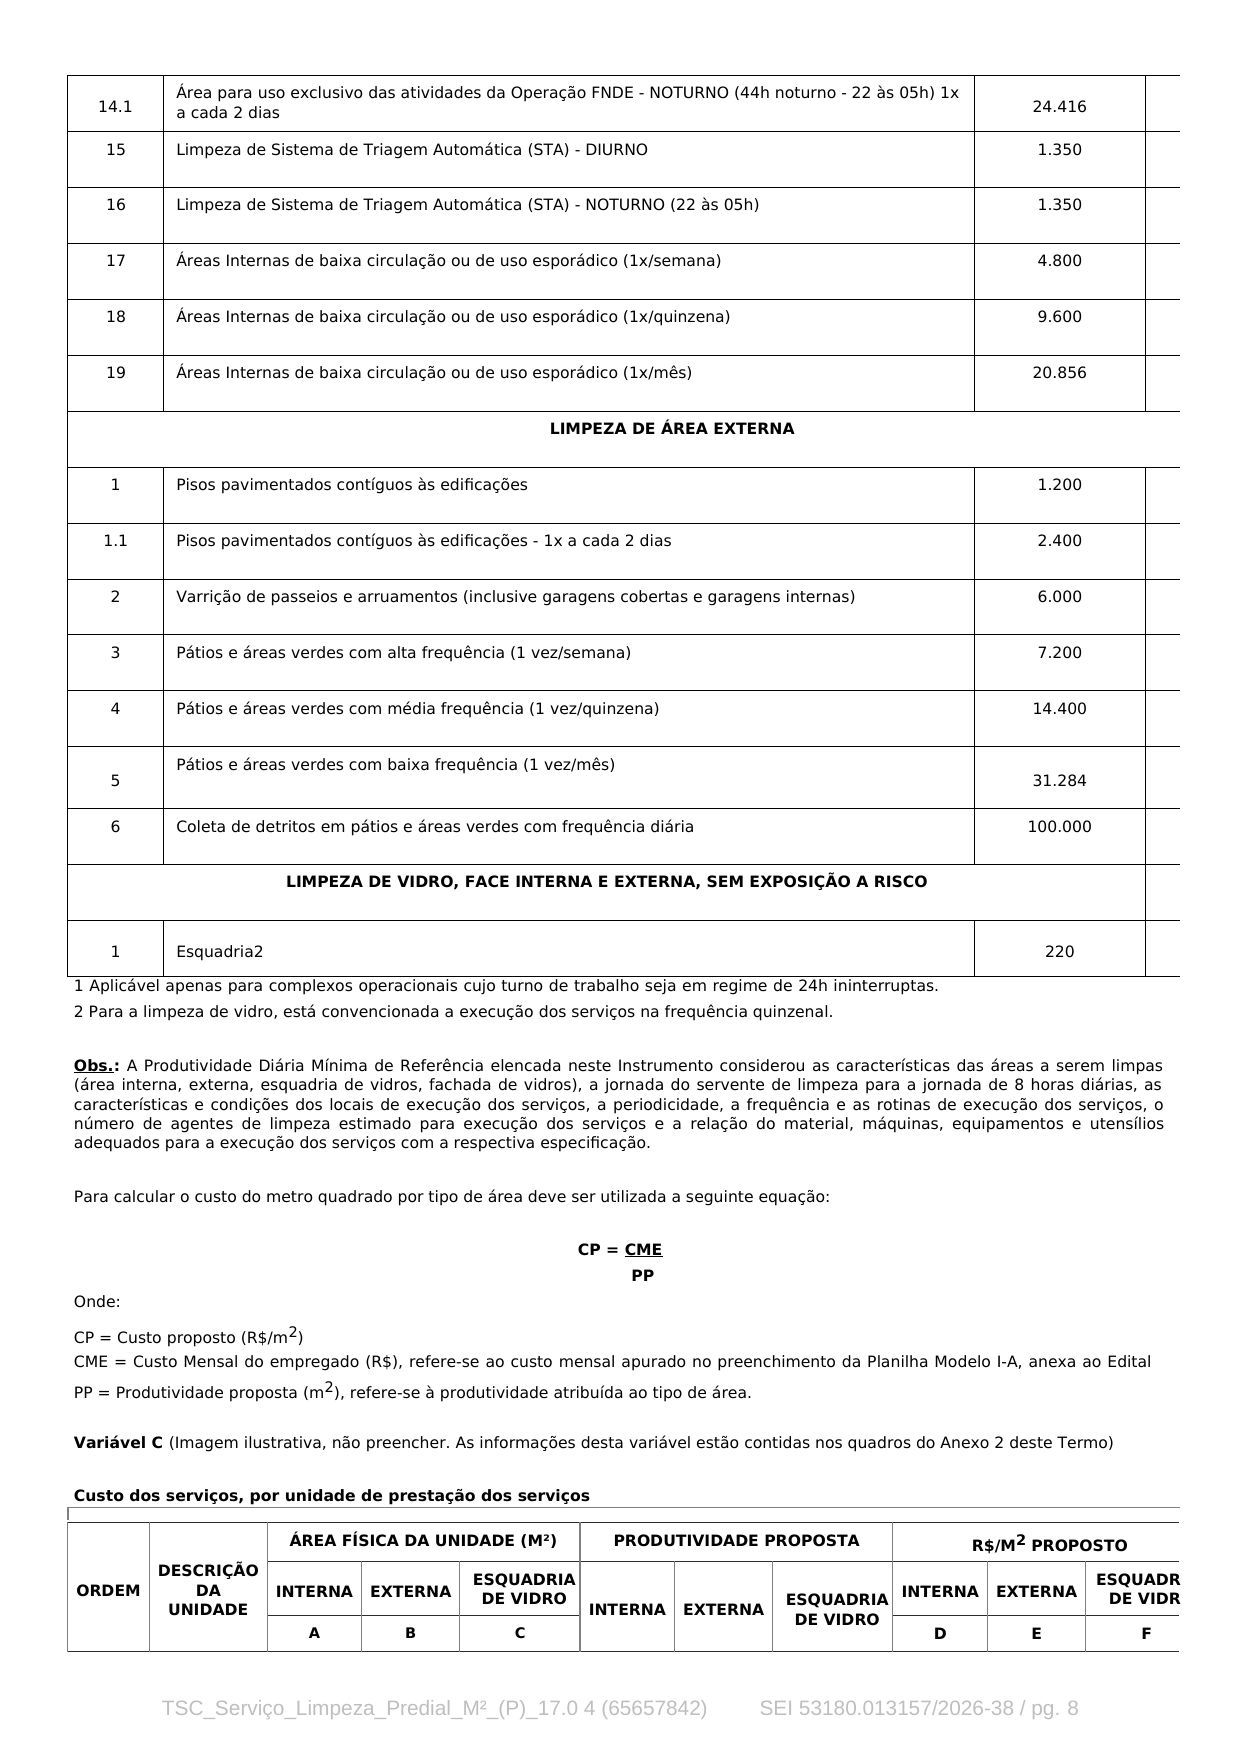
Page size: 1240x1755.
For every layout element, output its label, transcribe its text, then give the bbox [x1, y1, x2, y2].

table_cell 1.350 [975, 132, 1145, 187]
text Para calcular o custo do metro quadrado por tipo de área deve ser utilizada a seguinte equação: [74, 1187, 1165, 1206]
table_cell 1.350 [975, 188, 1145, 243]
table_cell 17 [68, 244, 163, 299]
table_cell Limpeza de Sistema de Triagem Automática (STA) - NOTURNO (22 às 05h) [164, 188, 974, 243]
table_cell Coleta de detritos em pátios e áreas verdes com frequência diária [164, 809, 974, 864]
table_cell [1146, 356, 1180, 411]
table_cell Áreas Internas de baixa circulação ou de uso esporádico (1x/quinzena) [164, 300, 974, 355]
text CP = Custo proposto (R$/m2) [74, 1324, 1165, 1348]
text Variável C (Imagem ilustrativa, não preencher. As informações desta variável estão contidas nos quadros do Anexo 2 deste Termo) [74, 1434, 1165, 1452]
text CME = Custo Mensal do empregado (R$), refere-se ao custo mensal apurado no preenchimento da Planilha Modelo I-A, anexa ao Edital PP = Produtividade proposta (m2), refere-se à produtividade atribuída ao tipo de área. [74, 1353, 1153, 1403]
table_cell 2 [68, 580, 163, 634]
table_cell 6 [68, 809, 163, 864]
table_cell ESQUADR DE VIDR [1086, 1562, 1179, 1615]
table_cell 4.800 [975, 244, 1145, 299]
table_header ORDEM [68, 1523, 149, 1651]
table_cell Áreas Internas de baixa circulação ou de uso esporádico (1x/semana) [164, 244, 974, 299]
table_cell [1146, 635, 1180, 690]
table_cell EXTERNA [362, 1562, 459, 1615]
text PP Onde: [74, 1267, 703, 1312]
table_cell [1146, 132, 1180, 187]
table_cell [1146, 921, 1180, 976]
table_cell 1.1 [68, 524, 163, 578]
table_cell 15 [68, 132, 163, 187]
table_cell [1146, 468, 1180, 522]
table_cell INTERNA [268, 1562, 361, 1615]
text 1 Aplicável apenas para complexos operacionais cujo turno de trabalho seja em regime de 24h ininterruptas. 2 Para a limpeza de vidro, está convencionada a execução dos serviços na frequência quinzenal. [74, 977, 942, 1022]
table_cell 1.200 [975, 468, 1145, 522]
table_cell 18 [68, 300, 163, 355]
table_cell Pátios e áreas verdes com média frequência (1 vez/quinzena) [164, 691, 974, 746]
table_cell 14.1 [68, 76, 163, 131]
table_header DESCRIÇÃO DA UNIDADE [150, 1523, 267, 1651]
table_header ÁREA FÍSICA DA UNIDADE (M²) [268, 1523, 579, 1561]
table_cell 1 [68, 921, 163, 976]
table_cell 6.000 [975, 580, 1145, 634]
table_cell ESQUADRIA DE VIDRO [773, 1562, 892, 1651]
table_cell Pisos pavimentados contíguos às edificações - 1x a cada 2 dias [164, 524, 974, 578]
table_cell Áreas Internas de baixa circulação ou de uso esporádico (1x/mês) [164, 356, 974, 411]
table_cell 19 [68, 356, 163, 411]
table_cell 20.856 [975, 356, 1145, 411]
table_cell 24.416 [975, 76, 1145, 131]
table_cell C [460, 1616, 579, 1651]
table_cell Pátios e áreas verdes com alta frequência (1 vez/semana) [164, 635, 974, 690]
text CP = CME [149, 1241, 1090, 1259]
table_cell [1146, 524, 1180, 578]
table_cell INTERNA [893, 1562, 987, 1615]
table_cell D [893, 1616, 987, 1651]
table_cell 9.600 [975, 300, 1145, 355]
text Obs.: A Produtividade Diária Mínima de Referência elencada neste Instrumento considerou as características das áreas a serem limpas (área interna, externa, esquadria de vidros, fachada de vidros), a jornada do servente de limpeza para a jornada de 8 horas diárias, as características e condições dos locais de execução dos serviços, a periodicidade, a frequência e as rotinas de execução dos serviços, o número de agentes de limpeza estimado para execução dos serviços e a relação do material, máquinas, equipamentos e utensílios adequados para a execução dos serviços com a respectiva especificação. [74, 1057, 1165, 1153]
table_cell 7.200 [975, 635, 1145, 690]
table_cell 3 [68, 635, 163, 690]
table_cell Área para uso exclusivo das atividades da Operação FNDE - NOTURNO (44h noturno - 22 às 05h) 1x a cada 2 dias [164, 76, 974, 131]
table_cell EXTERNA [675, 1562, 772, 1651]
table_cell 16 [68, 188, 163, 243]
table_cell E [988, 1616, 1085, 1651]
table_cell [1146, 580, 1180, 634]
table_cell A [268, 1616, 361, 1651]
table_cell 2.400 [975, 524, 1145, 578]
table_cell [1146, 747, 1180, 808]
table_cell Esquadria2 [164, 921, 974, 976]
table_cell [1146, 691, 1180, 746]
table_cell [1146, 300, 1180, 355]
table_cell [1146, 76, 1180, 131]
table_header PRODUTIVIDADE PROPOSTA [581, 1523, 892, 1561]
table_cell Varrição de passeios e arruamentos (inclusive garagens cobertas e garagens internas) [164, 580, 974, 634]
table_cell LIMPEZA DE ÁREA EXTERNA [68, 412, 974, 467]
table_cell Pátios e áreas verdes com baixa frequência (1 vez/mês) [164, 747, 974, 808]
table_cell 220 [975, 921, 1145, 976]
table_cell INTERNA [581, 1562, 674, 1651]
table_header R$/M2 PROPOSTO [893, 1523, 1179, 1561]
table_cell 100.000 [975, 809, 1145, 864]
table_cell [1146, 865, 1180, 920]
table_cell [974, 412, 1180, 467]
table_cell [1146, 188, 1180, 243]
text Custo dos serviços, por unidade de prestação dos serviços [74, 1487, 1182, 1505]
table_cell LIMPEZA DE VIDRO, FACE INTERNA E EXTERNA, SEM EXPOSIÇÃO A RISCO [68, 865, 974, 920]
table_cell [1146, 809, 1180, 864]
table_cell EXTERNA [988, 1562, 1085, 1615]
table_cell 5 [68, 747, 163, 808]
table_cell 31.284 [975, 747, 1145, 808]
table_cell B [362, 1616, 459, 1651]
table_cell [1146, 244, 1180, 299]
table_cell ESQUADRIA DE VIDRO [460, 1562, 579, 1615]
table_cell 14.400 [975, 691, 1145, 746]
table_cell 4 [68, 691, 163, 746]
table_cell Pisos pavimentados contíguos às edificações [164, 468, 974, 522]
table_cell [974, 865, 1145, 920]
table_cell Limpeza de Sistema de Triagem Automática (STA) - DIURNO [164, 132, 974, 187]
table_cell 1 [68, 468, 163, 522]
table_cell F [1086, 1616, 1179, 1651]
